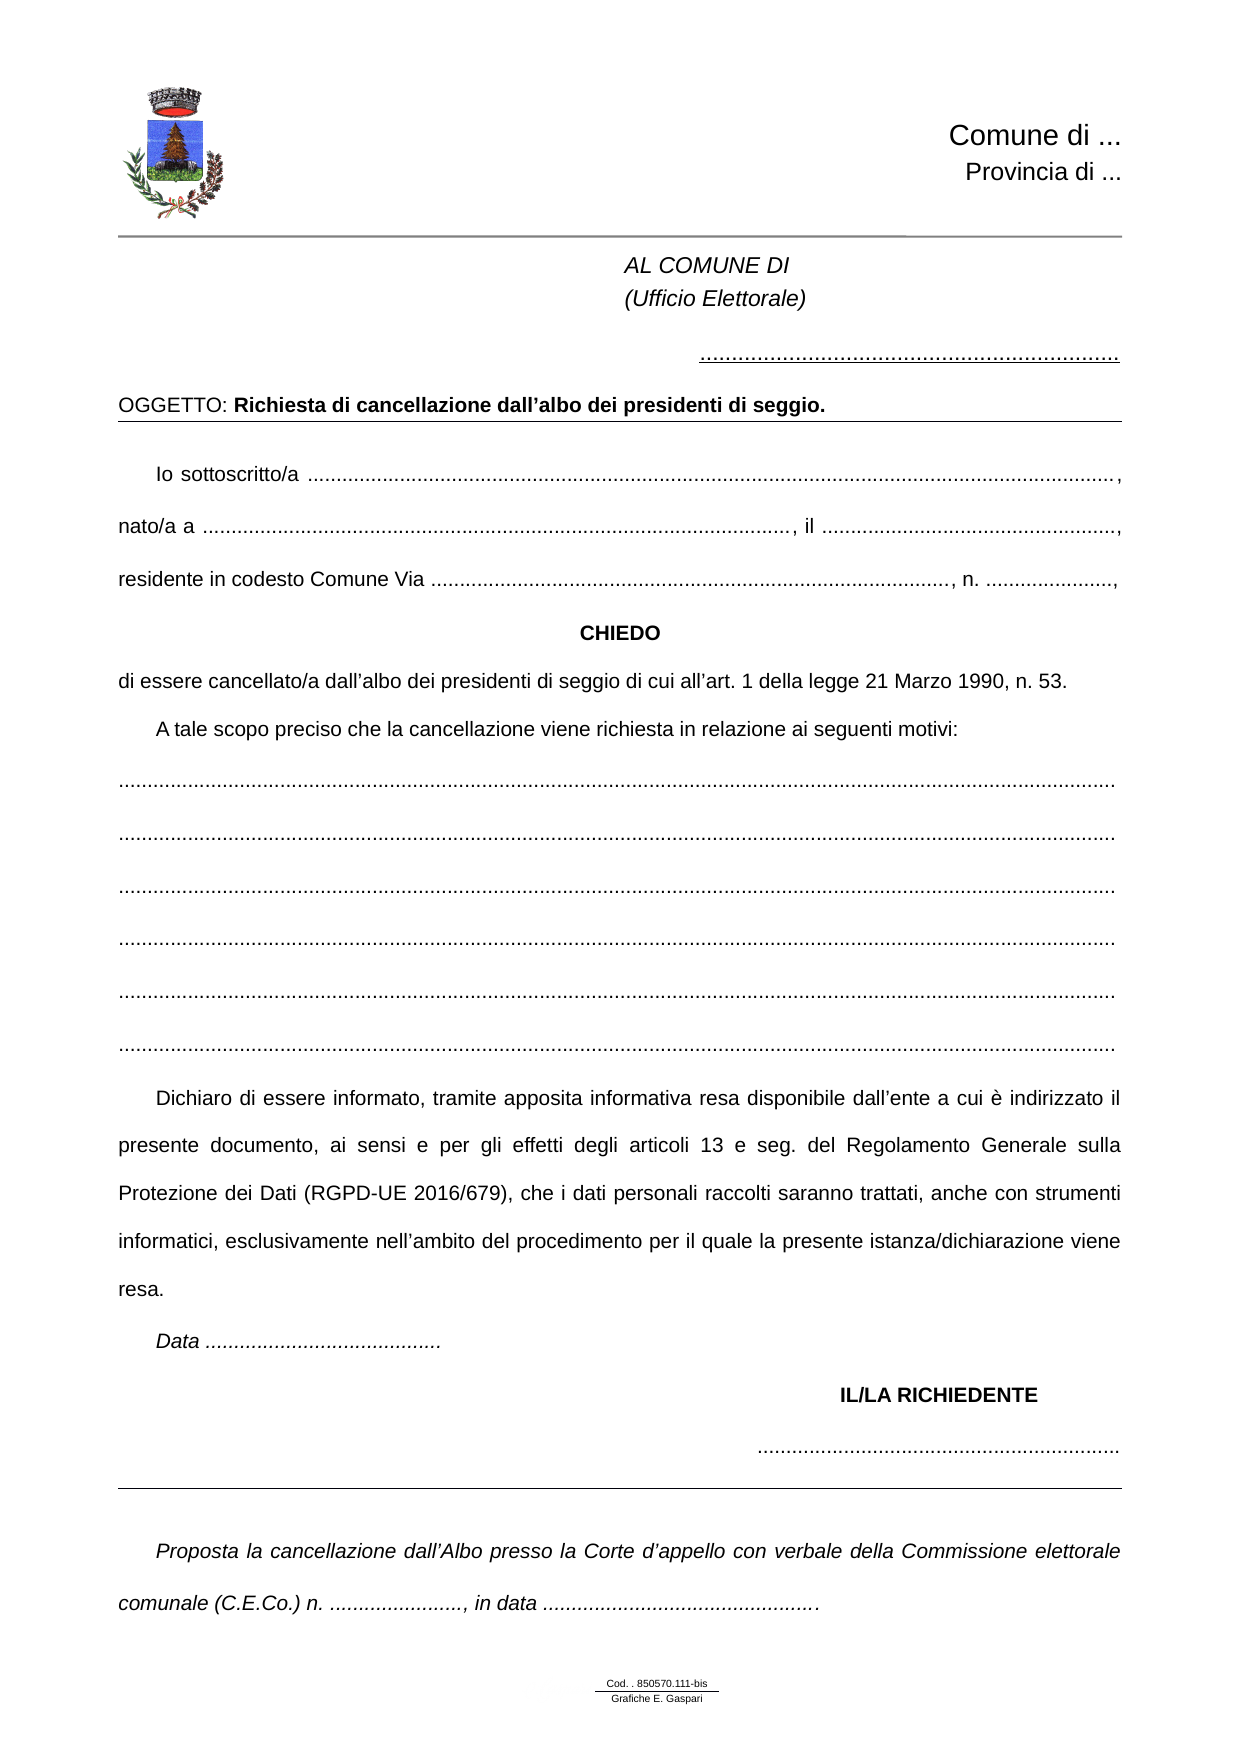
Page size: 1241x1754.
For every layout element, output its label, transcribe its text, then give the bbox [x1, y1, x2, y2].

subtitle AL COMUNE DI [624, 252, 1122, 278]
text Provincia di ... [224, 157, 1122, 185]
text di essere cancellato/a dall’albo dei presidenti di seggio di cui all’art. 1 della legge 21 Marzo 1990, n. 53. [118, 668, 1122, 692]
text Proposta la cancellazione dall’Albo presso la Corte d’appello con verbale della Commissione elettorale comunale (C.E.Co.) n. ......................., in data ................................................ [118, 1536, 1122, 1616]
text OGGETTO: Richiesta di cancellazione dall’albo dei presidenti di seggio. [118, 393, 1122, 421]
picture [122, 87, 224, 219]
text ............................................................... [756, 1430, 1122, 1459]
text ............................................................................................................................................................................. ............................................................................................................................................................................. ............................................................................................................................................................................. ............................................................................................................................................................................. ............................................................................................................................................................................. ............................................................................................................................................................................. [118, 764, 1122, 1057]
text (Ufficio Elettorale) [624, 285, 1122, 311]
text .................................................................. [624, 337, 1122, 366]
text Comune di ... [224, 118, 1122, 152]
text Dichiaro di essere informato, tramite apposita informativa resa disponibile dall’ente a cui è indirizzato il presente documento, ai sensi e per gli effetti degli articoli 13 e seg. del Regolamento Generale sulla Protezione dei Dati (RGPD-UE 2016/679), che i dati personali raccolti saranno trattati, anche con strumenti informatici, esclusivamente nell’ambito del procedimento per il quale la presente istanza/dichiarazione viene resa. [118, 1085, 1122, 1301]
text Data ......................................... [118, 1325, 1122, 1354]
text A tale scopo preciso che la cancellazione viene richiesta in relazione ai seguenti motivi: [118, 716, 1122, 740]
text Io sottoscritto/a ............................................................................................................................................, nato/a a ......................................................................................................, il ..................................................., residente in codesto Comune Via .........................................................................................., n. ......................, [118, 458, 1122, 592]
subtitle IL/LA RICHIEDENTE [756, 1382, 1122, 1406]
subtitle CHIEDO [118, 621, 1122, 644]
